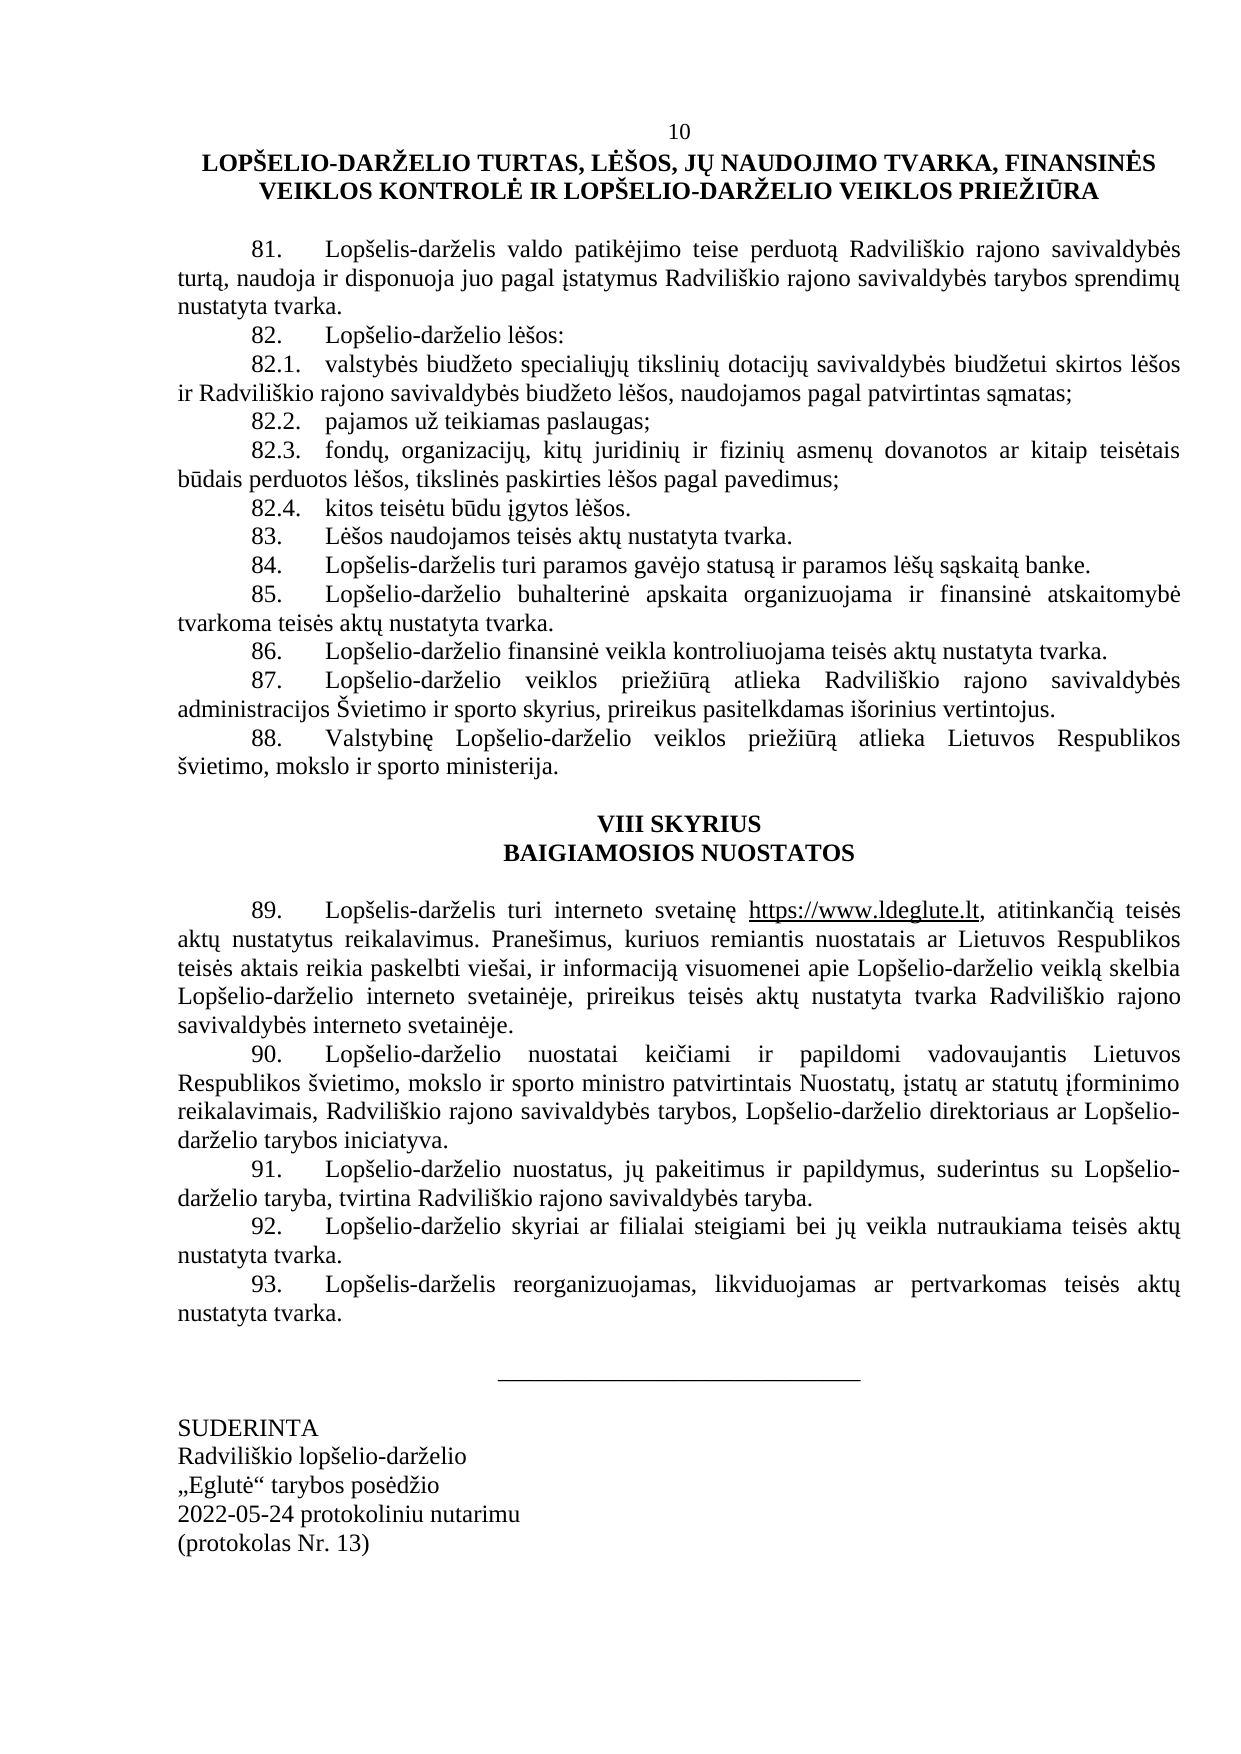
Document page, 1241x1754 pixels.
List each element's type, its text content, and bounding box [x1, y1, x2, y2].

text 91. Lopšelio-darželio nuostatus, jų pakeitimus ir papildymus, suderintus su Lopšelio-darželio taryba, tvirtina Radviliškio rajono savivaldybės taryba. [177, 1154, 1181, 1211]
text LOPŠELIO-DARŽELIO TURTAS, LĖŠOS, JŲ NAUDOJIMO TVARKA, FINANSINĖS VEIKLOS KONTROLĖ IR LOPŠELIO-DARŽELIO VEIKLOS PRIEŽIŪRA [177, 148, 1181, 205]
text VIII SKYRIUS [177, 809, 1181, 838]
text (protokolas Nr. 13) [177, 1528, 1181, 1556]
text 85. Lopšelio-darželio buhalterinė apskaita organizuojama ir finansinė atskaitomybė tvarkoma teisės aktų nustatyta tvarka. [177, 579, 1181, 636]
text 81. Lopšelis-darželis valdo patikėjimo teise perduotą Radviliškio rajono savivaldybės turtą, naudoja ir disponuoja juo pagal įstatymus Radviliškio rajono savivaldybės tarybos sprendimų nustatyta tvarka. [177, 234, 1181, 320]
text _____________________________ [177, 1355, 1181, 1384]
text 82.4. kitos teisėtu būdu įgytos lėšos. [177, 493, 1181, 521]
text 82.2. pajamos už teikiamas paslaugas; [177, 406, 1181, 435]
text 83. Lėšos naudojamos teisės aktų nustatyta tvarka. [177, 521, 1181, 550]
text 89. Lopšelis-darželis turi interneto svetainę https://www.ldeglute.lt, atitinkančią teisės aktų nustatytus reikalavimus. Pranešimus, kuriuos remiantis nuostatais ar Lietuvos Respublikos teisės aktais reikia paskelbti viešai, ir informaciją visuomenei apie Lopšelio-darželio veiklą skelbia Lopšelio-darželio interneto svetainėje, prireikus teisės aktų nustatyta tvarka Radviliškio rajono savivaldybės interneto svetainėje. [177, 895, 1181, 1039]
text BAIGIAMOSIOS NUOSTATOS [177, 838, 1181, 866]
text 2022-05-24 protokoliniu nutarimu [177, 1499, 1181, 1528]
text „Eglutė“ tarybos posėdžio [177, 1470, 1181, 1499]
text Radviliškio lopšelio-darželio [177, 1441, 1181, 1470]
text 82. Lopšelio-darželio lėšos: [177, 320, 1181, 349]
text 92. Lopšelio-darželio skyriai ar filialai steigiami bei jų veikla nutraukiama teisės aktų nustatyta tvarka. [177, 1211, 1181, 1269]
text 93. Lopšelis-darželis reorganizuojamas, likviduojamas ar pertvarkomas teisės aktų nustatyta tvarka. [177, 1269, 1181, 1326]
text SUDERINTA [177, 1413, 1181, 1441]
text 87. Lopšelio-darželio veiklos priežiūrą atlieka Radviliškio rajono savivaldybės administracijos Švietimo ir sporto skyrius, prireikus pasitelkdamas išorinius vertintojus. [177, 665, 1181, 723]
text 86. Lopšelio-darželio finansinė veikla kontroliuojama teisės aktų nustatyta tvarka. [177, 636, 1181, 665]
text 84. Lopšelis-darželis turi paramos gavėjo statusą ir paramos lėšų sąskaitą banke. [177, 550, 1181, 579]
text 82.3. fondų, organizacijų, kitų juridinių ir fizinių asmenų dovanotos ar kitaip teisėtais būdais perduotos lėšos, tikslinės paskirties lėšos pagal pavedimus; [177, 435, 1181, 493]
text 88. Valstybinę Lopšelio-darželio veiklos priežiūrą atlieka Lietuvos Respublikos švietimo, mokslo ir sporto ministerija. [177, 723, 1181, 780]
text 90. Lopšelio-darželio nuostatai keičiami ir papildomi vadovaujantis Lietuvos Respublikos švietimo, mokslo ir sporto ministro patvirtintais Nuostatų, įstatų ar statutų įforminimo reikalavimais, Radviliškio rajono savivaldybės tarybos, Lopšelio-darželio direktoriaus ar Lopšelio-darželio tarybos iniciatyva. [177, 1039, 1181, 1154]
text 82.1. valstybės biudžeto specialiųjų tikslinių dotacijų savivaldybės biudžetui skirtos lėšos ir Radviliškio rajono savivaldybės biudžeto lėšos, naudojamos pagal patvirtintas sąmatas; [177, 349, 1181, 406]
